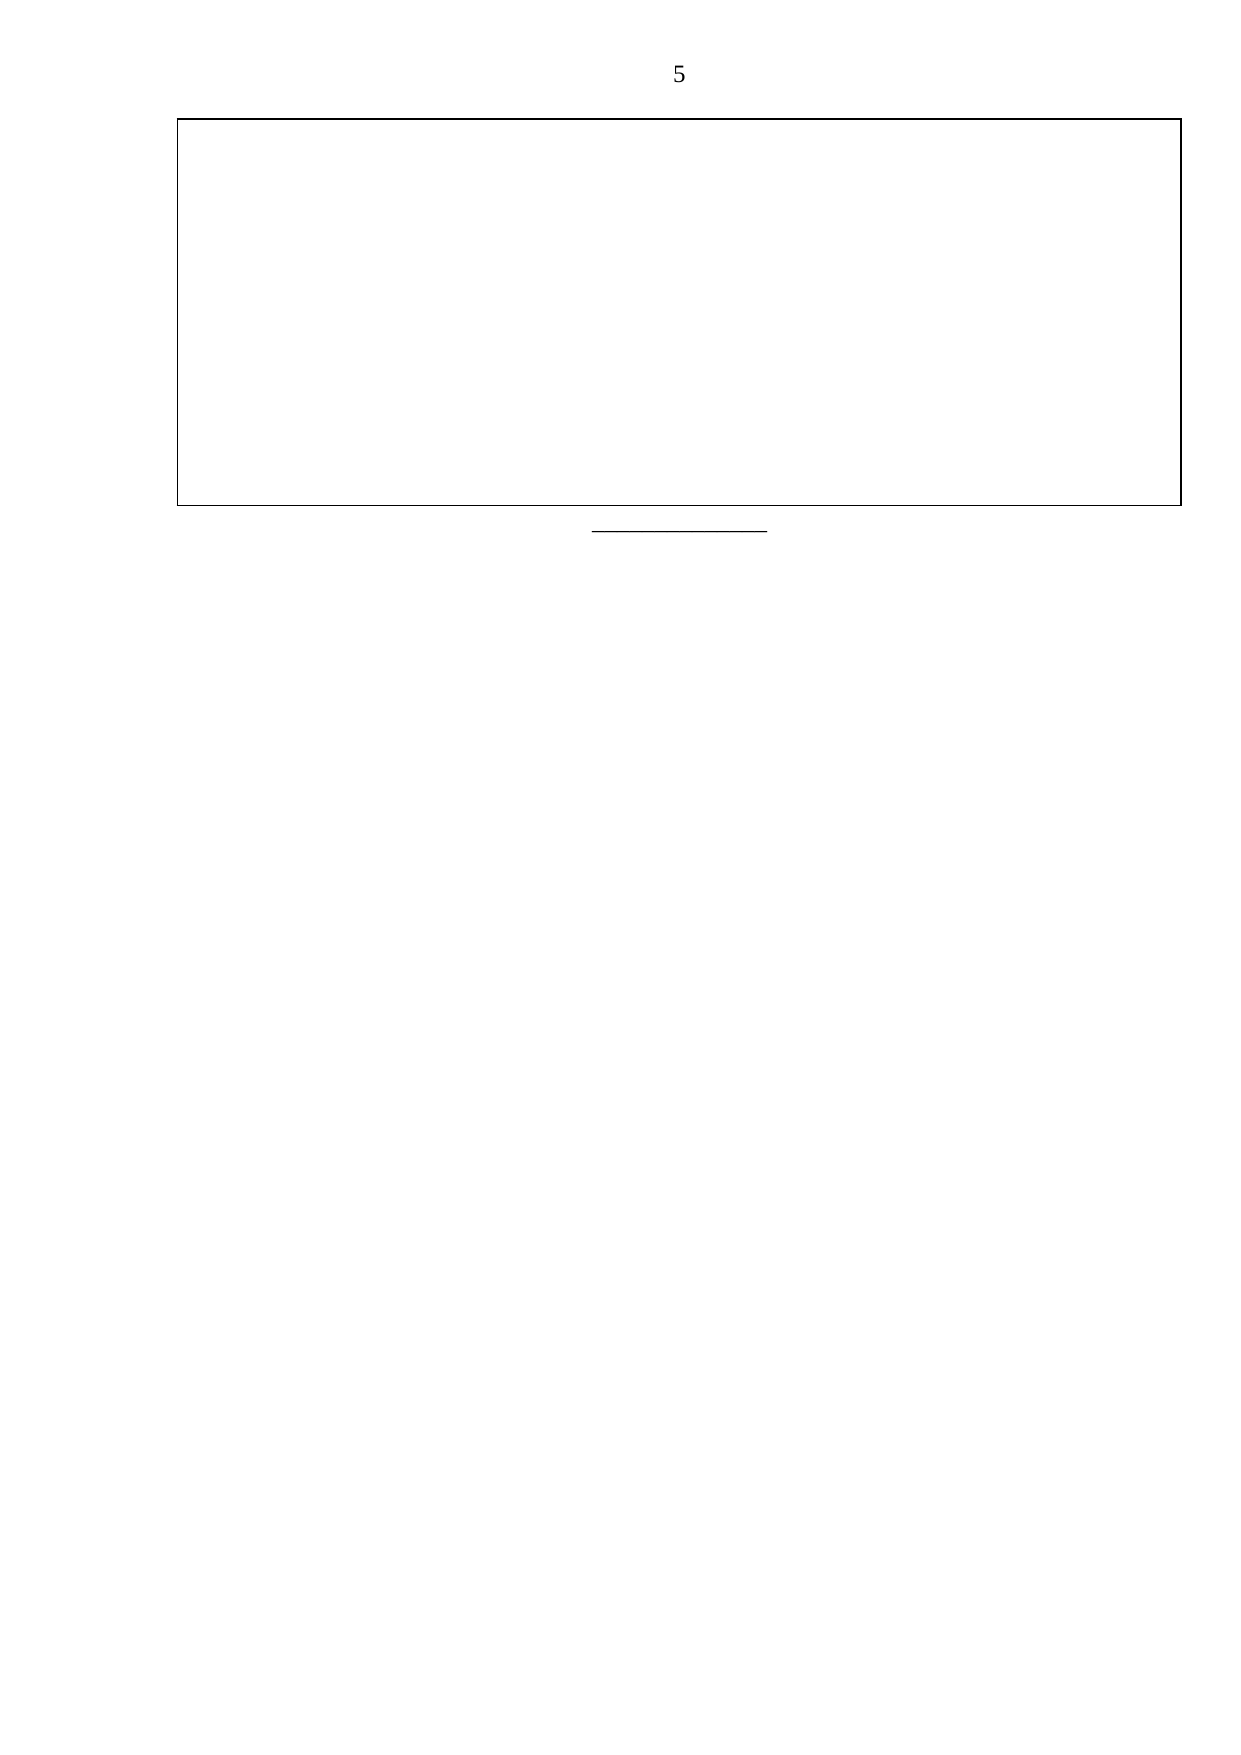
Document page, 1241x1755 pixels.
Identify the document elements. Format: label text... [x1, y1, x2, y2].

table_cell [178, 120, 1180, 505]
text ______________ [177, 506, 1181, 535]
